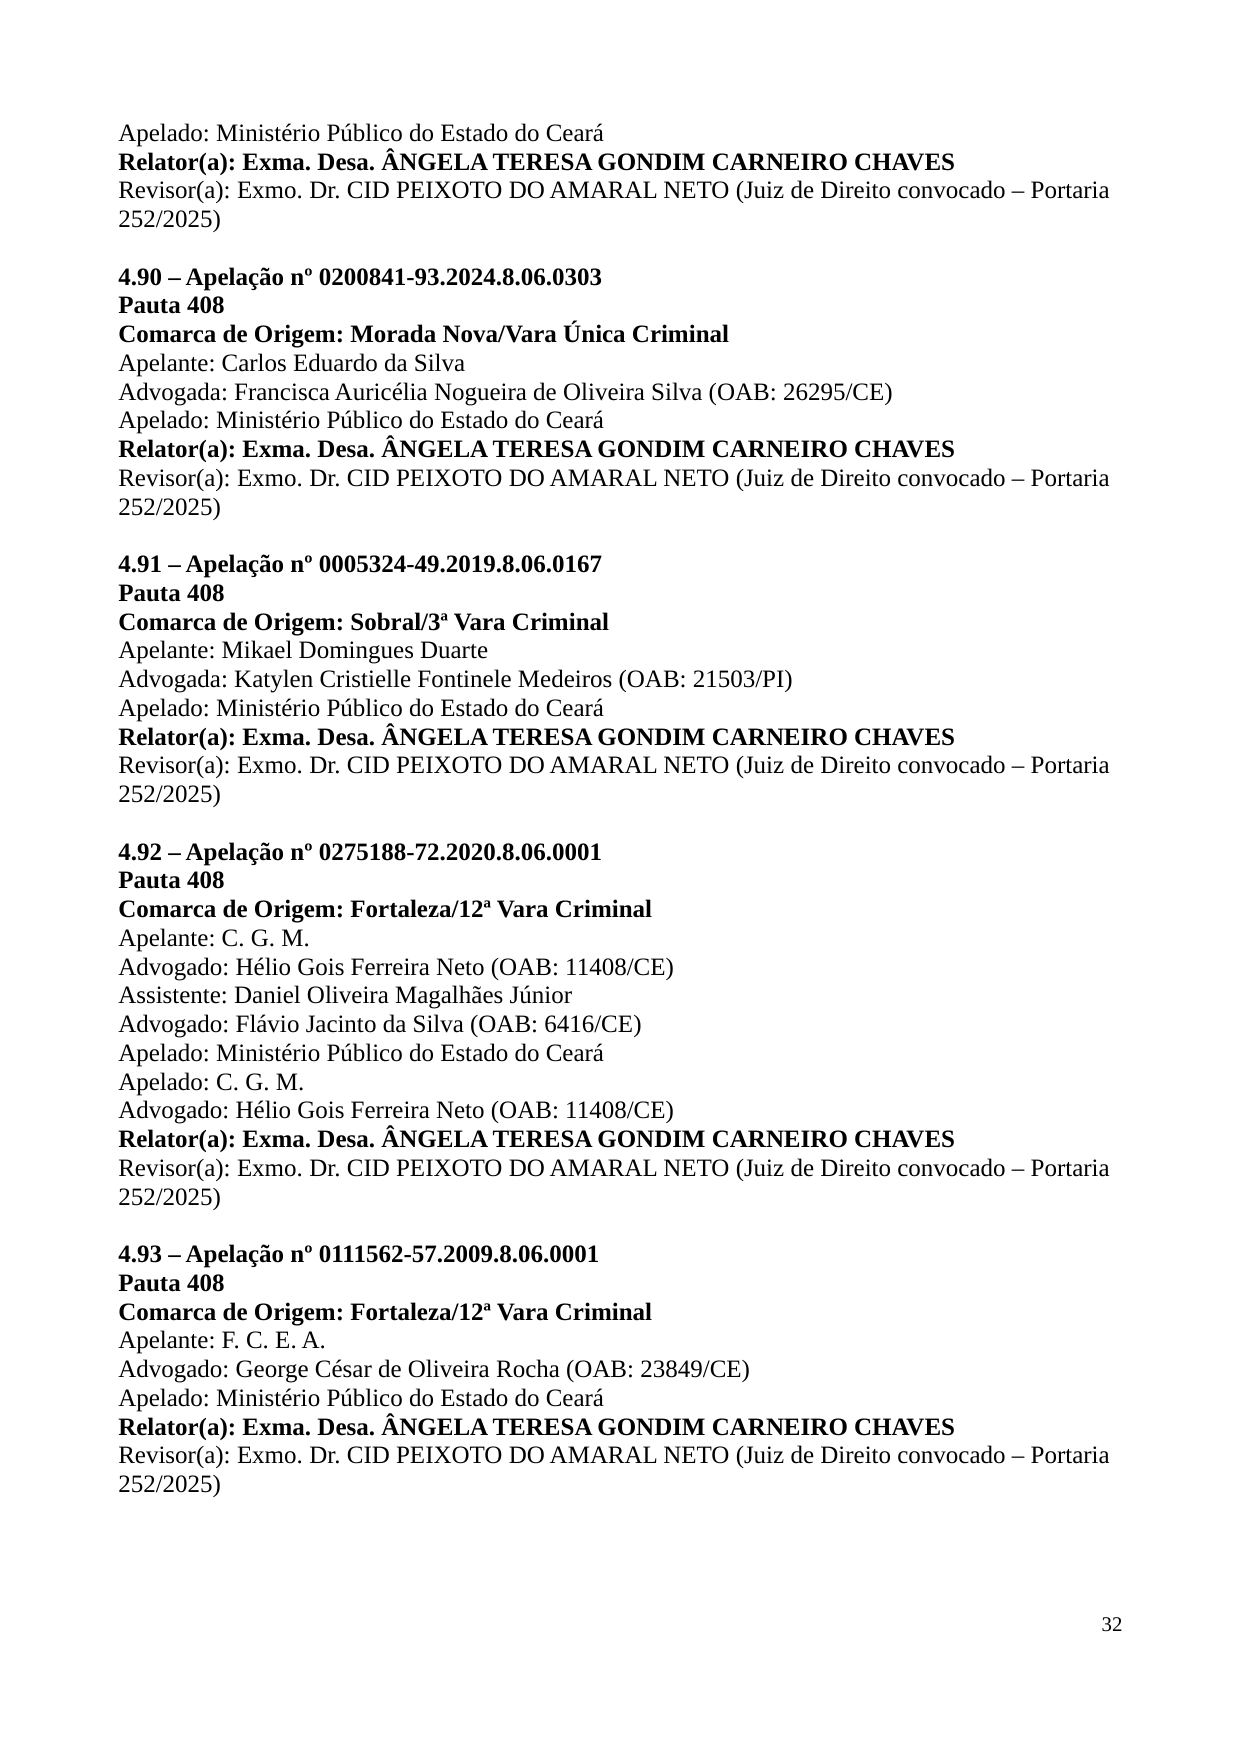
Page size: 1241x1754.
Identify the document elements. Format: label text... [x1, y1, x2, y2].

text Relator(a): Exma. Desa. ÂNGELA TERESA GONDIM CARNEIRO CHAVES [118, 1412, 1122, 1441]
text Pauta 408 [118, 291, 1122, 319]
text Advogado: Hélio Gois Ferreira Neto (OAB: 11408/CE) [118, 952, 1122, 981]
text Apelado: Ministério Público do Estado do Ceará [118, 406, 1122, 434]
text Apelante: Mikael Domingues Duarte [118, 636, 1122, 664]
text Comarca de Origem: Fortaleza/12ª Vara Criminal [118, 1297, 1122, 1326]
text Revisor(a): Exmo. Dr. CID PEIXOTO DO AMARAL NETO (Juiz de Direito convocado – Portaria 252/2025) [118, 176, 1122, 233]
text Apelado: C. G. M. [118, 1067, 1122, 1096]
text Pauta 408 [118, 578, 1122, 607]
text Apelado: Ministério Público do Estado do Ceará [118, 1383, 1122, 1412]
text Apelado: Ministério Público do Estado do Ceará [118, 1038, 1122, 1067]
text Comarca de Origem: Morada Nova/Vara Única Criminal [118, 319, 1122, 348]
text Revisor(a): Exmo. Dr. CID PEIXOTO DO AMARAL NETO (Juiz de Direito convocado – Portaria 252/2025) [118, 1153, 1122, 1211]
text Advogado: Flávio Jacinto da Silva (OAB: 6416/CE) [118, 1009, 1122, 1038]
text Apelante: C. G. M. [118, 923, 1122, 952]
text Advogado: George César de Oliveira Rocha (OAB: 23849/CE) [118, 1354, 1122, 1383]
text Relator(a): Exma. Desa. ÂNGELA TERESA GONDIM CARNEIRO CHAVES [118, 722, 1122, 751]
text 4.91 – Apelação nº 0005324-49.2019.8.06.0167 [118, 549, 1122, 578]
text Revisor(a): Exmo. Dr. CID PEIXOTO DO AMARAL NETO (Juiz de Direito convocado – Portaria 252/2025) [118, 1441, 1122, 1498]
text Apelante: Carlos Eduardo da Silva [118, 348, 1122, 377]
text Advogado: Hélio Gois Ferreira Neto (OAB: 11408/CE) [118, 1096, 1122, 1124]
text Relator(a): Exma. Desa. ÂNGELA TERESA GONDIM CARNEIRO CHAVES [118, 1124, 1122, 1153]
text 4.90 – Apelação nº 0200841-93.2024.8.06.0303 [118, 262, 1122, 291]
text Advogada: Francisca Auricélia Nogueira de Oliveira Silva (OAB: 26295/CE) [118, 377, 1122, 406]
text Apelado: Ministério Público do Estado do Ceará [118, 693, 1122, 722]
text 4.92 – Apelação nº 0275188-72.2020.8.06.0001 [118, 837, 1122, 866]
text Revisor(a): Exmo. Dr. CID PEIXOTO DO AMARAL NETO (Juiz de Direito convocado – Portaria 252/2025) [118, 751, 1122, 808]
text Advogada: Katylen Cristielle Fontinele Medeiros (OAB: 21503/PI) [118, 664, 1122, 693]
text Comarca de Origem: Sobral/3ª Vara Criminal [118, 607, 1122, 636]
text Relator(a): Exma. Desa. ÂNGELA TERESA GONDIM CARNEIRO CHAVES [118, 147, 1122, 176]
text Relator(a): Exma. Desa. ÂNGELA TERESA GONDIM CARNEIRO CHAVES [118, 434, 1122, 463]
text 4.93 – Apelação nº 0111562-57.2009.8.06.0001 [118, 1239, 1122, 1268]
text Apelante: F. C. E. A. [118, 1326, 1122, 1354]
text Pauta 408 [118, 1268, 1122, 1297]
text Apelado: Ministério Público do Estado do Ceará [118, 118, 1122, 147]
text Assistente: Daniel Oliveira Magalhães Júnior [118, 981, 1122, 1009]
text Pauta 408 [118, 866, 1122, 894]
text Comarca de Origem: Fortaleza/12ª Vara Criminal [118, 894, 1122, 923]
text Revisor(a): Exmo. Dr. CID PEIXOTO DO AMARAL NETO (Juiz de Direito convocado – Portaria 252/2025) [118, 463, 1122, 521]
